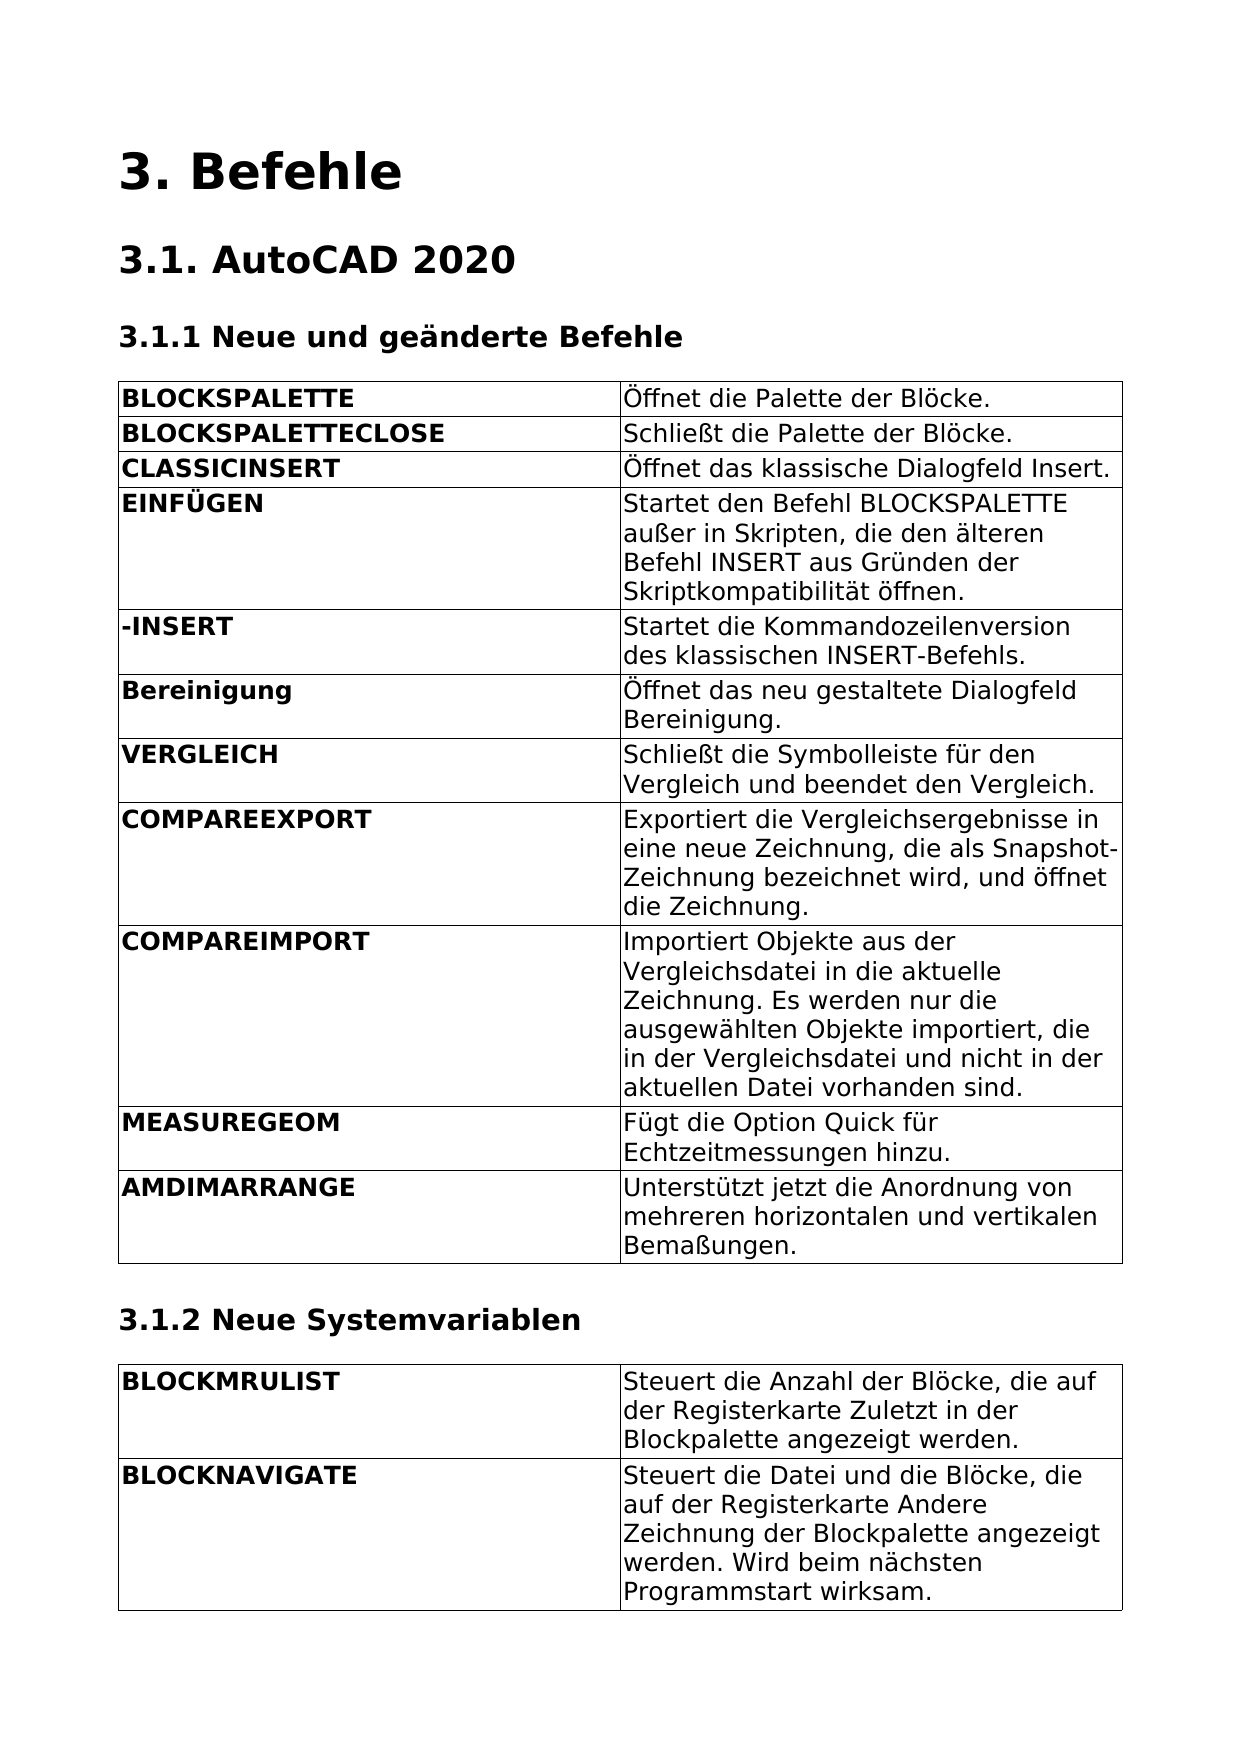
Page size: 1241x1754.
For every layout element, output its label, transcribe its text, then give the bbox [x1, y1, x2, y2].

table_cell EINFÜGEN [119, 488, 620, 609]
table_cell Unterstützt jetzt die Anordnung von mehreren horizontalen und vertikalen Bemaßungen. [621, 1171, 1122, 1263]
table_cell Öffnet das neu gestaltete Dialogfeld Bereinigung. [621, 675, 1122, 738]
table_cell COMPAREIMPORT [119, 926, 620, 1106]
table_cell Exportiert die Vergleichsergebnisse in eine neue Zeichnung, die als Snapshot-Zeichnung bezeichnet wird, und öffnet die Zeichnung. [621, 803, 1122, 924]
table_cell COMPAREEXPORT [119, 803, 620, 924]
table_header BLOCKMRULIST [119, 1365, 620, 1458]
subtitle 3.1. AutoCAD 2020 [118, 239, 1122, 282]
subtitle 3.1.2 Neue Systemvariablen [118, 1303, 1122, 1337]
table_cell -INSERT [119, 610, 620, 673]
table_cell Steuert die Datei und die Blöcke, die auf der Registerkarte Andere Zeichnung der Blockpalette angezeigt werden. Wird beim nächsten Programmstart wirksam. [621, 1459, 1122, 1609]
table_cell Öffnet das klassische Dialogfeld Insert. [621, 452, 1122, 487]
table_cell MEASUREGEOM [119, 1107, 620, 1170]
table_cell BLOCKSPALETTECLOSE [119, 417, 620, 451]
table_cell Schließt die Palette der Blöcke. [621, 417, 1122, 451]
table_cell Schließt die Symbolleiste für den Vergleich und beendet den Vergleich. [621, 739, 1122, 802]
table_header Steuert die Anzahl der Blöcke, die auf der Registerkarte Zuletzt in der Blockpalette angezeigt werden. [621, 1365, 1122, 1458]
table_cell Bereinigung [119, 675, 620, 738]
table_cell CLASSICINSERT [119, 452, 620, 487]
table_header BLOCKSPALETTE [119, 382, 620, 416]
table_cell VERGLEICH [119, 739, 620, 802]
subtitle 3. Befehle [118, 143, 1122, 201]
table_cell AMDIMARRANGE [119, 1171, 620, 1263]
table_header Öffnet die Palette der Blöcke. [621, 382, 1122, 416]
table_cell Startet die Kommandozeilenversion des klassischen INSERT-Befehls. [621, 610, 1122, 673]
table_cell Importiert Objekte aus der Vergleichsdatei in die aktuelle Zeichnung. Es werden nur die ausgewählten Objekte importiert, die in der Vergleichsdatei und nicht in der aktuellen Datei vorhanden sind. [621, 926, 1122, 1106]
table_cell BLOCKNAVIGATE [119, 1459, 620, 1609]
table_cell Fügt die Option Quick für Echtzeitmessungen hinzu. [621, 1107, 1122, 1170]
table_cell Startet den Befehl BLOCKSPALETTE außer in Skripten, die den älteren Befehl INSERT aus Gründen der Skriptkompatibilität öffnen. [621, 488, 1122, 609]
subtitle 3.1.1 Neue und geänderte Befehle [118, 320, 1122, 354]
